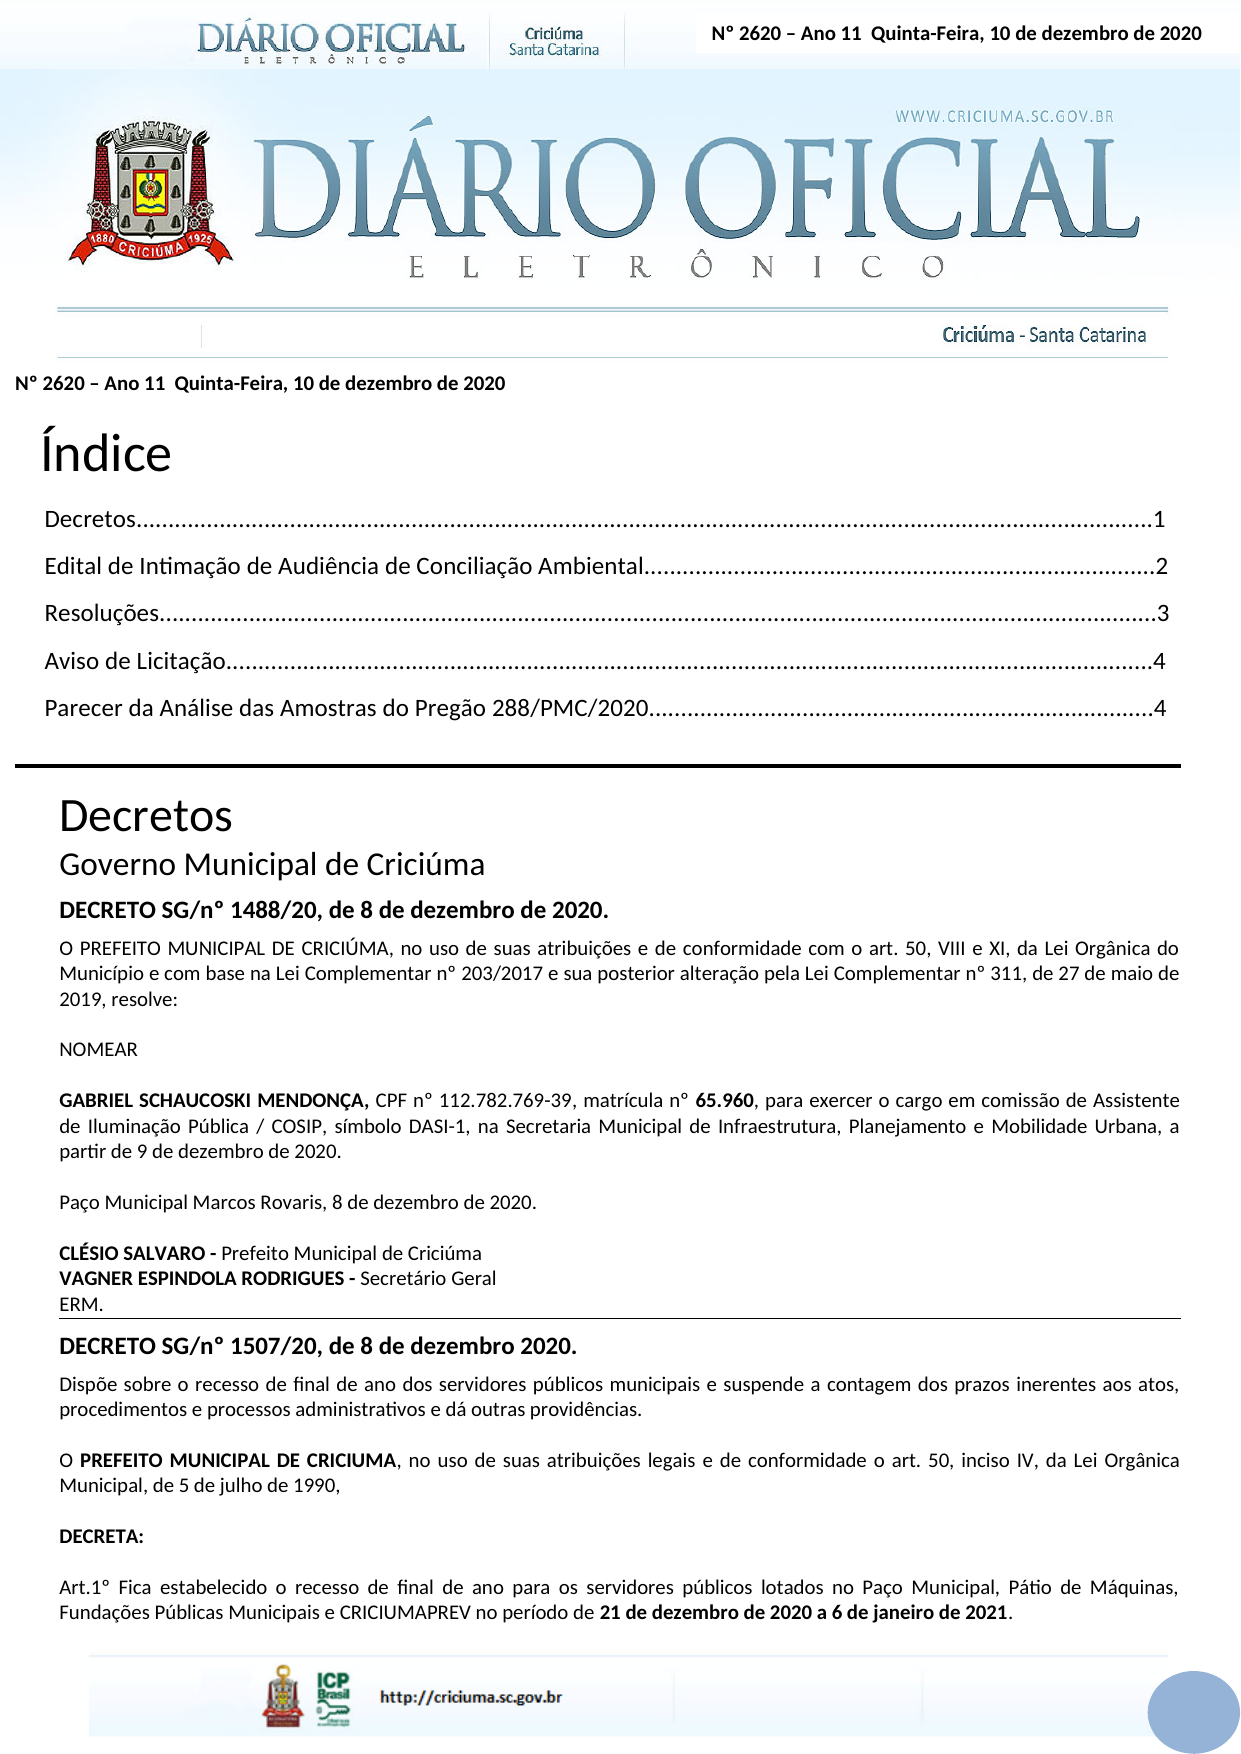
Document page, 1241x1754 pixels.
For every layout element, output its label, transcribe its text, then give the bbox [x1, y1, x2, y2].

text Decretos...............................................................................................................................................................1 [15, 503, 1181, 534]
text Art.1º Fica estabelecido o recesso de final de ano para os servidores públicos lotados no Paço Municipal, Pátio de Máquinas, Fundações Públicas Municipais e CRICIUMAPREV no período de 21 de dezembro de 2020 a 6 de janeiro de 2021. [59, 1574, 1181, 1625]
text Nº 2620 – Ano 11 Quinta-Feira, 10 de dezembro de 2020 [15, 370, 529, 395]
text GABRIEL SCHAUCOSKI MENDONÇA, CPF nº 112.782.769-39, matrícula nº 65.960, para exercer o cargo em comissão de Assistente de Iluminação Pública / COSIP, símbolo DASI-1, na Secretaria Municipal de Infraestrutura, Planejamento e Mobilidade Urbana, a partir de 9 de dezembro de 2020. [59, 1087, 1181, 1164]
text VAGNER ESPINDOLA RODRIGUES - Secretário Geral [59, 1265, 1181, 1291]
text ERM. [59, 1291, 1181, 1318]
text DECRETO SG/nº 1488/20, de 8 de dezembro de 2020. [59, 894, 1181, 924]
text Índice [40, 419, 202, 485]
text NOMEAR [59, 1037, 1181, 1062]
text Dispõe sobre o recesso de final de ano dos servidores públicos municipais e suspende a contagem dos prazos inerentes aos atos, procedimentos e processos administrativos e dá outras providências. [59, 1371, 1181, 1422]
text O PREFEITO MUNICIPAL DE CRICIÚMA, no uso de suas atribuições e de conformidade com o art. 50, VIII e XI, da Lei Orgânica do Município e com base na Lei Complementar nº 203/2017 e sua posterior alteração pela Lei Complementar nº 311, de 27 de maio de 2019, resolve: [59, 935, 1181, 1011]
text DECRETO SG/nº 1507/20, de 8 de dezembro 2020. [59, 1330, 1181, 1360]
text Paço Municipal Marcos Rovaris, 8 de dezembro de 2020. [59, 1189, 1181, 1214]
text CLÉSIO SALVARO - Prefeito Municipal de Criciúma [59, 1240, 1181, 1265]
text O PREFEITO MUNICIPAL DE CRICIUMA, no uso de suas atribuições legais e de conformidade o art. 50, inciso IV, da Lei Orgânica Municipal, de 5 de julho de 1990, [59, 1447, 1181, 1498]
text DECRETA: [59, 1523, 1181, 1549]
text Parecer da Análise das Amostras do Pregão 288/PMC/2020...............................................................................4 [15, 692, 1181, 722]
subtitle Decretos Governo Municipal de Criciúma [59, 784, 1181, 884]
text Resoluções............................................................................................................................................................3 [15, 598, 1181, 628]
text Aviso de Licitação.................................................................................................................................................4 [15, 645, 1181, 675]
text Edital de Intimação de Audiência de Conciliação Ambiental................................................................................2 [15, 550, 1181, 581]
